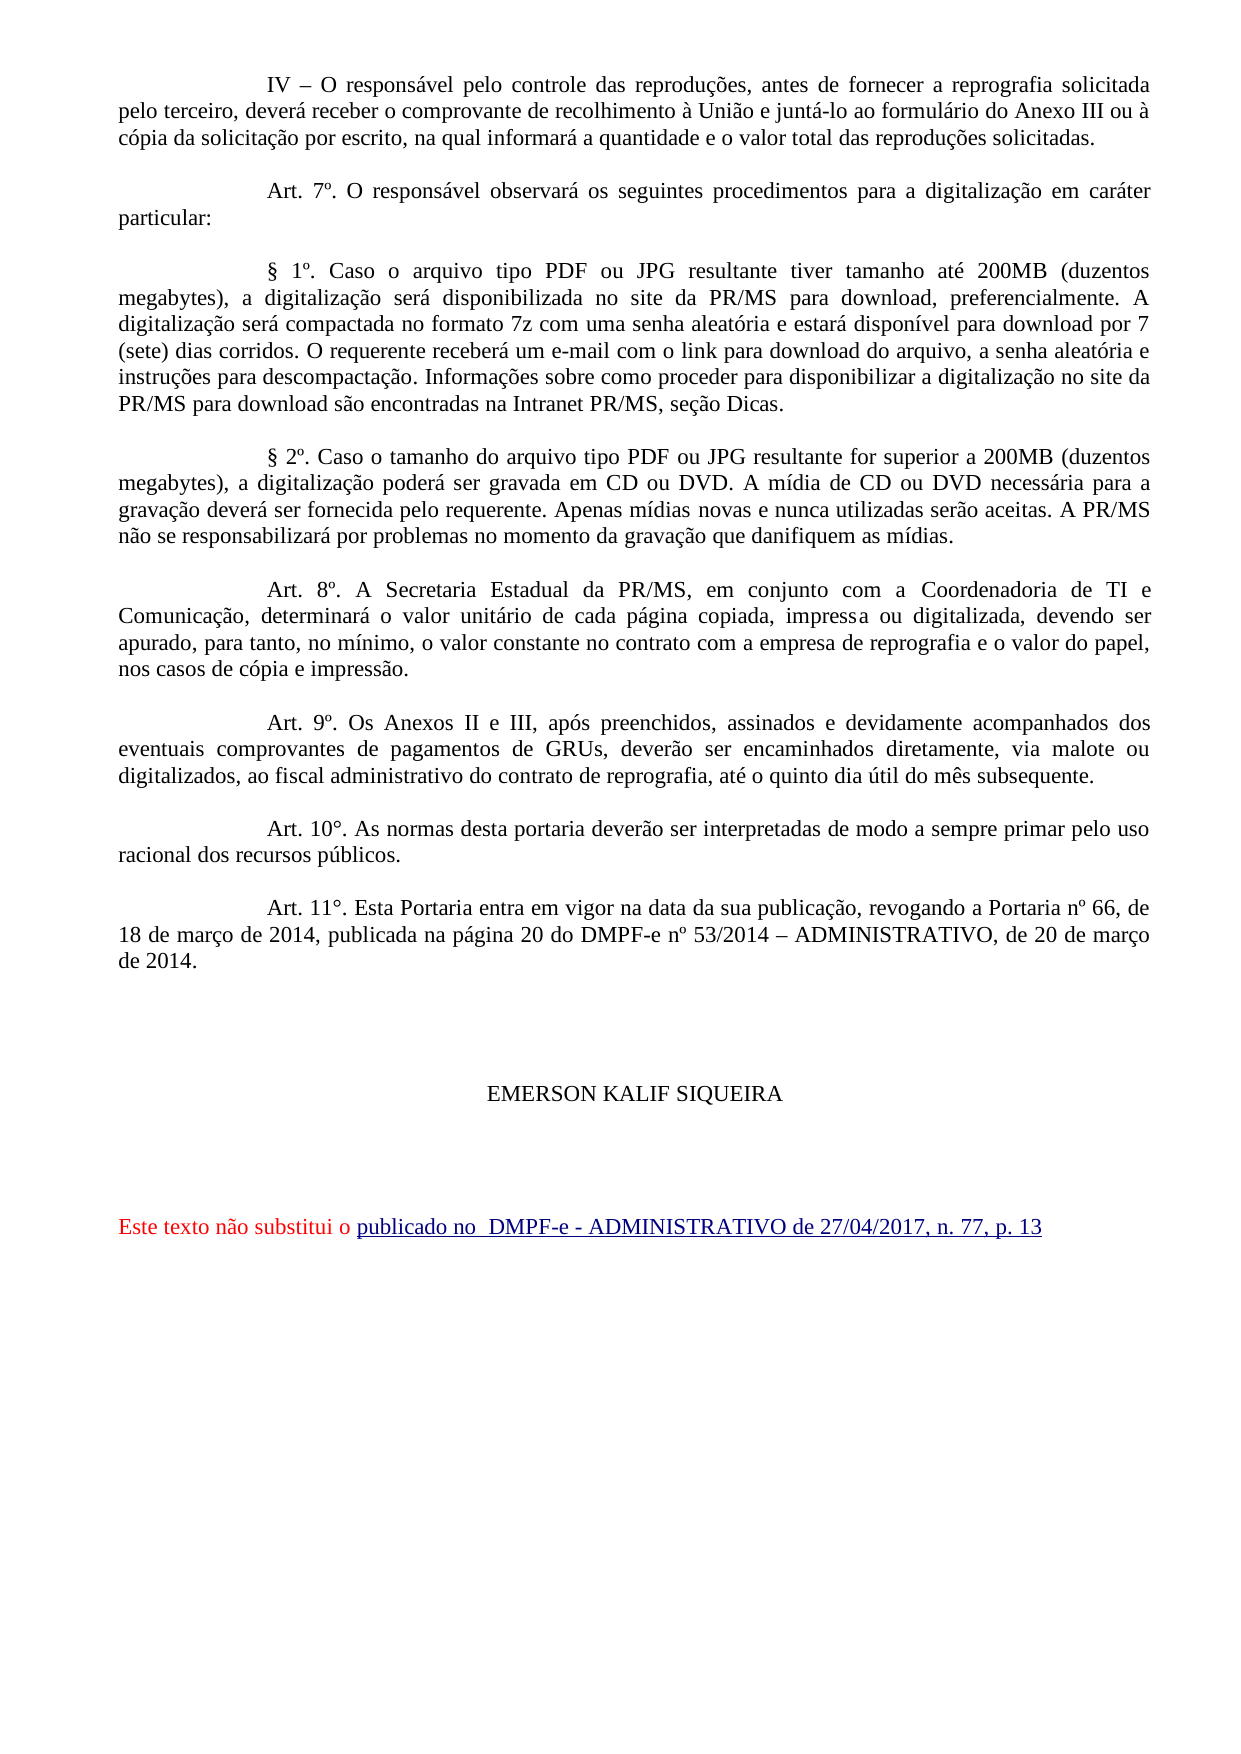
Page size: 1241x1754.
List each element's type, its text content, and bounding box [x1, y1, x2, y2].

text EMERSON KALIF SIQUEIRA [118, 1080, 1152, 1107]
text Art. 9º. Os Anexos II e III, após preenchidos, assinados e devidamente acompanhados dos eventuais comprovantes de pagamentos de GRUs, deverão ser encaminhados diretamente, via malote ou digitalizados, ao fiscal administrativo do contrato de reprografia, até o quinto dia útil do mês subsequente. [118, 708, 1152, 788]
text Art. 10°. As normas desta portaria deverão ser interpretadas de modo a sempre primar pelo uso racional dos recursos públicos. [118, 814, 1152, 868]
text Art. 11°. Esta Portaria entra em vigor na data da sua publicação, revogando a Portaria nº 66, de 18 de março de 2014, publicada na página 20 do DMPF-e nº 53/2014 – ADMINISTRATIVO, de 20 de março de 2014. [118, 894, 1152, 974]
text Art. 8º. A Secretaria Estadual da PR/MS, em conjunto com a Coordenadoria de TI e Comunicação, determinará o valor unitário de cada página copiada, impressa ou digitalizada, devendo ser apurado, para tanto, no mínimo, o valor constante no contrato com a empresa de reprografia e o valor do papel, nos casos de cópia e impressão. [118, 576, 1152, 682]
text Este texto não substitui o publicado no DMPF-e - ADMINISTRATIVO de 27/04/2017, n. 77, p. 13 [118, 1213, 1152, 1239]
text Art. 7º. O responsável observará os seguintes procedimentos para a digitalização em caráter particular: [118, 177, 1152, 230]
text IV – O responsável pelo controle das reproduções, antes de fornecer a reprografia solicitada pelo terceiro, deverá receber o comprovante de recolhimento à União e juntá-lo ao formulário do Anexo III ou à cópia da solicitação por escrito, na qual informará a quantidade e o valor total das reproduções solicitadas. [118, 71, 1152, 151]
text § 2º. Caso o tamanho do arquivo tipo PDF ou JPG resultante for superior a 200MB (duzentos megabytes), a digitalização poderá ser gravada em CD ou DVD. A mídia de CD ou DVD necessária para a gravação deverá ser fornecida pelo requerente. Apenas mídias novas e nunca utilizadas serão aceitas. A PR/MS não se responsabilizará por problemas no momento da gravação que danifiquem as mídias. [118, 443, 1152, 549]
text § 1º. Caso o arquivo tipo PDF ou JPG resultante tiver tamanho até 200MB (duzentos megabytes), a digitalização será disponibilizada no site da PR/MS para download, preferencialmente. A digitalização será compactada no formato 7z com uma senha aleatória e estará disponível para download por 7 (sete) dias corridos. O requerente receberá um e-mail com o link para download do arquivo, a senha aleatória e instruções para descompactação. Informações sobre como proceder para disponibilizar a digitalização no site da PR/MS para download são encontradas na Intranet PR/MS, seção Dicas. [118, 257, 1152, 416]
